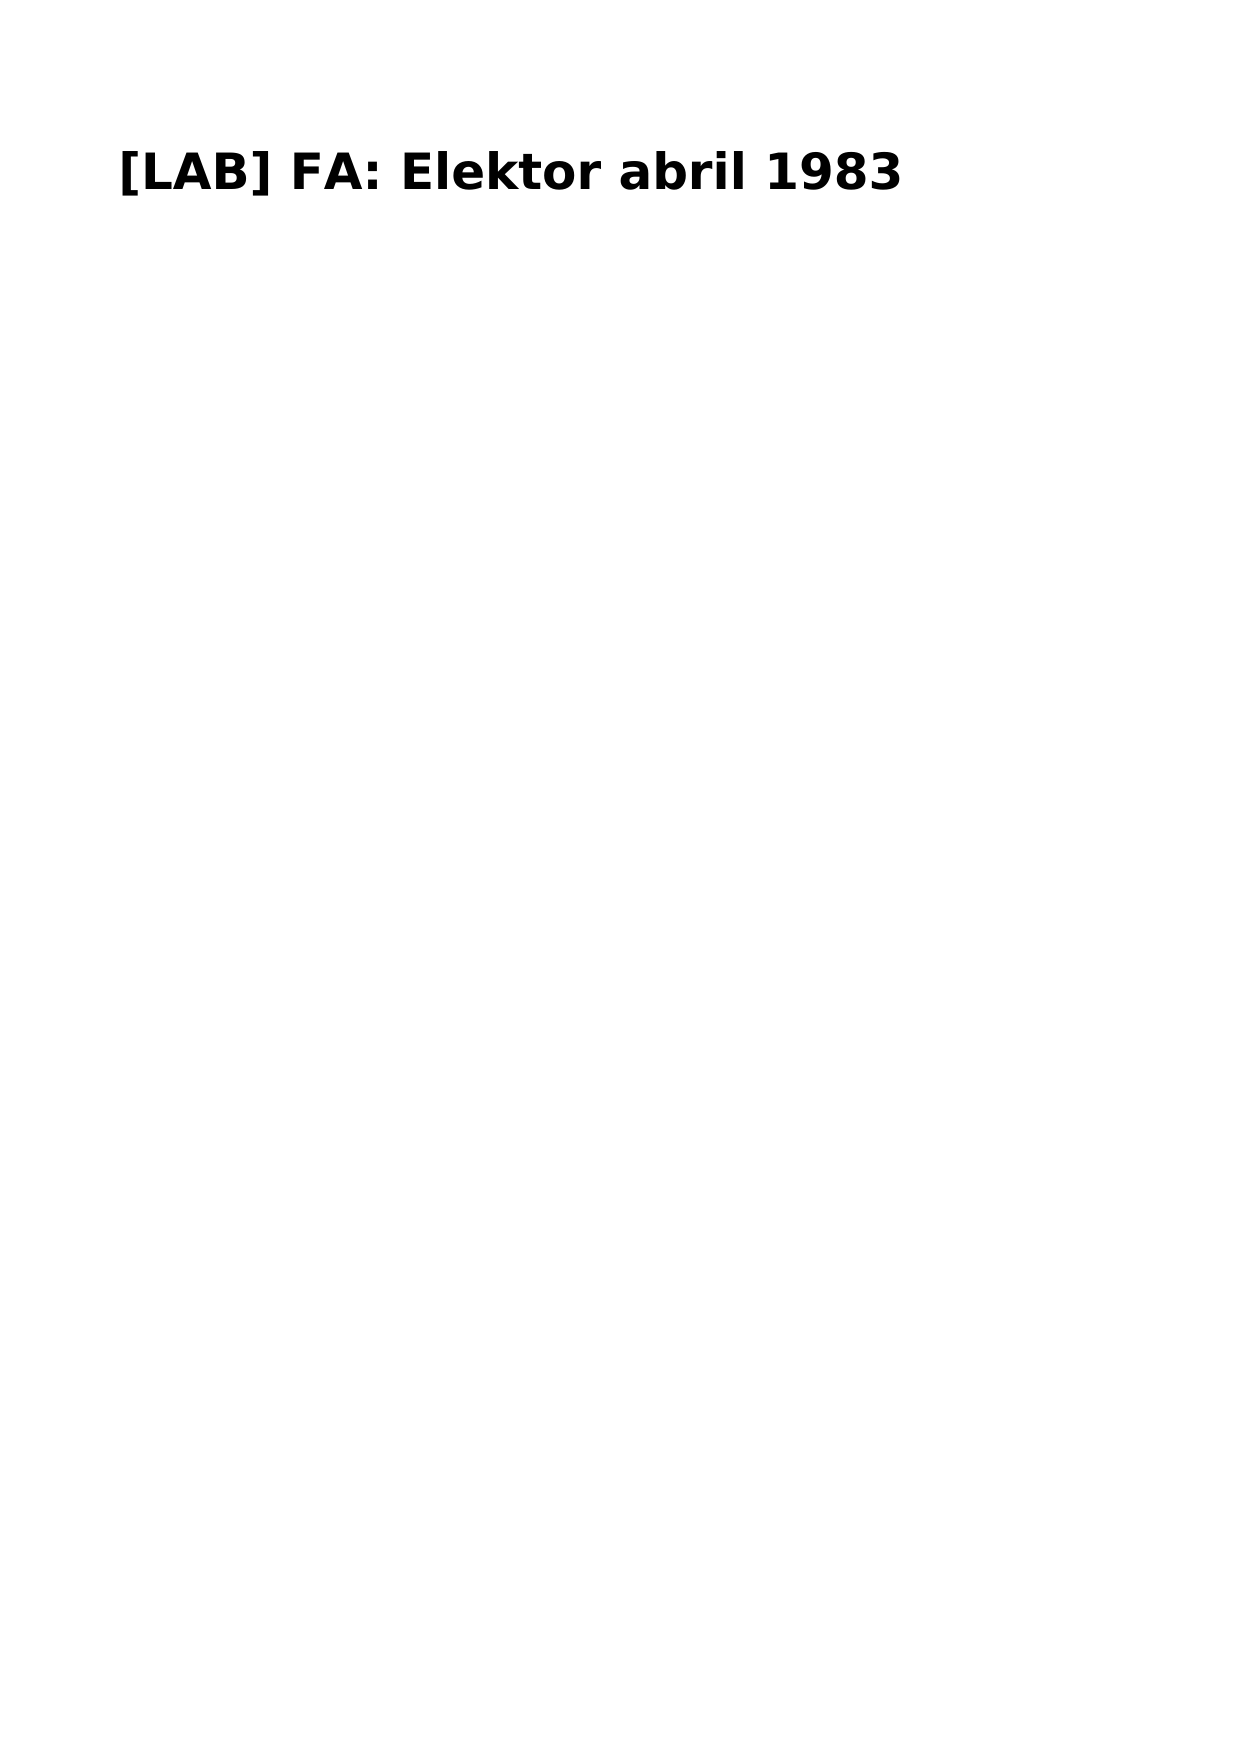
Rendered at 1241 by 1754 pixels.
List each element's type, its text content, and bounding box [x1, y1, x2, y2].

subtitle [LAB] FA: Elektor abril 1983 [118, 143, 1122, 201]
